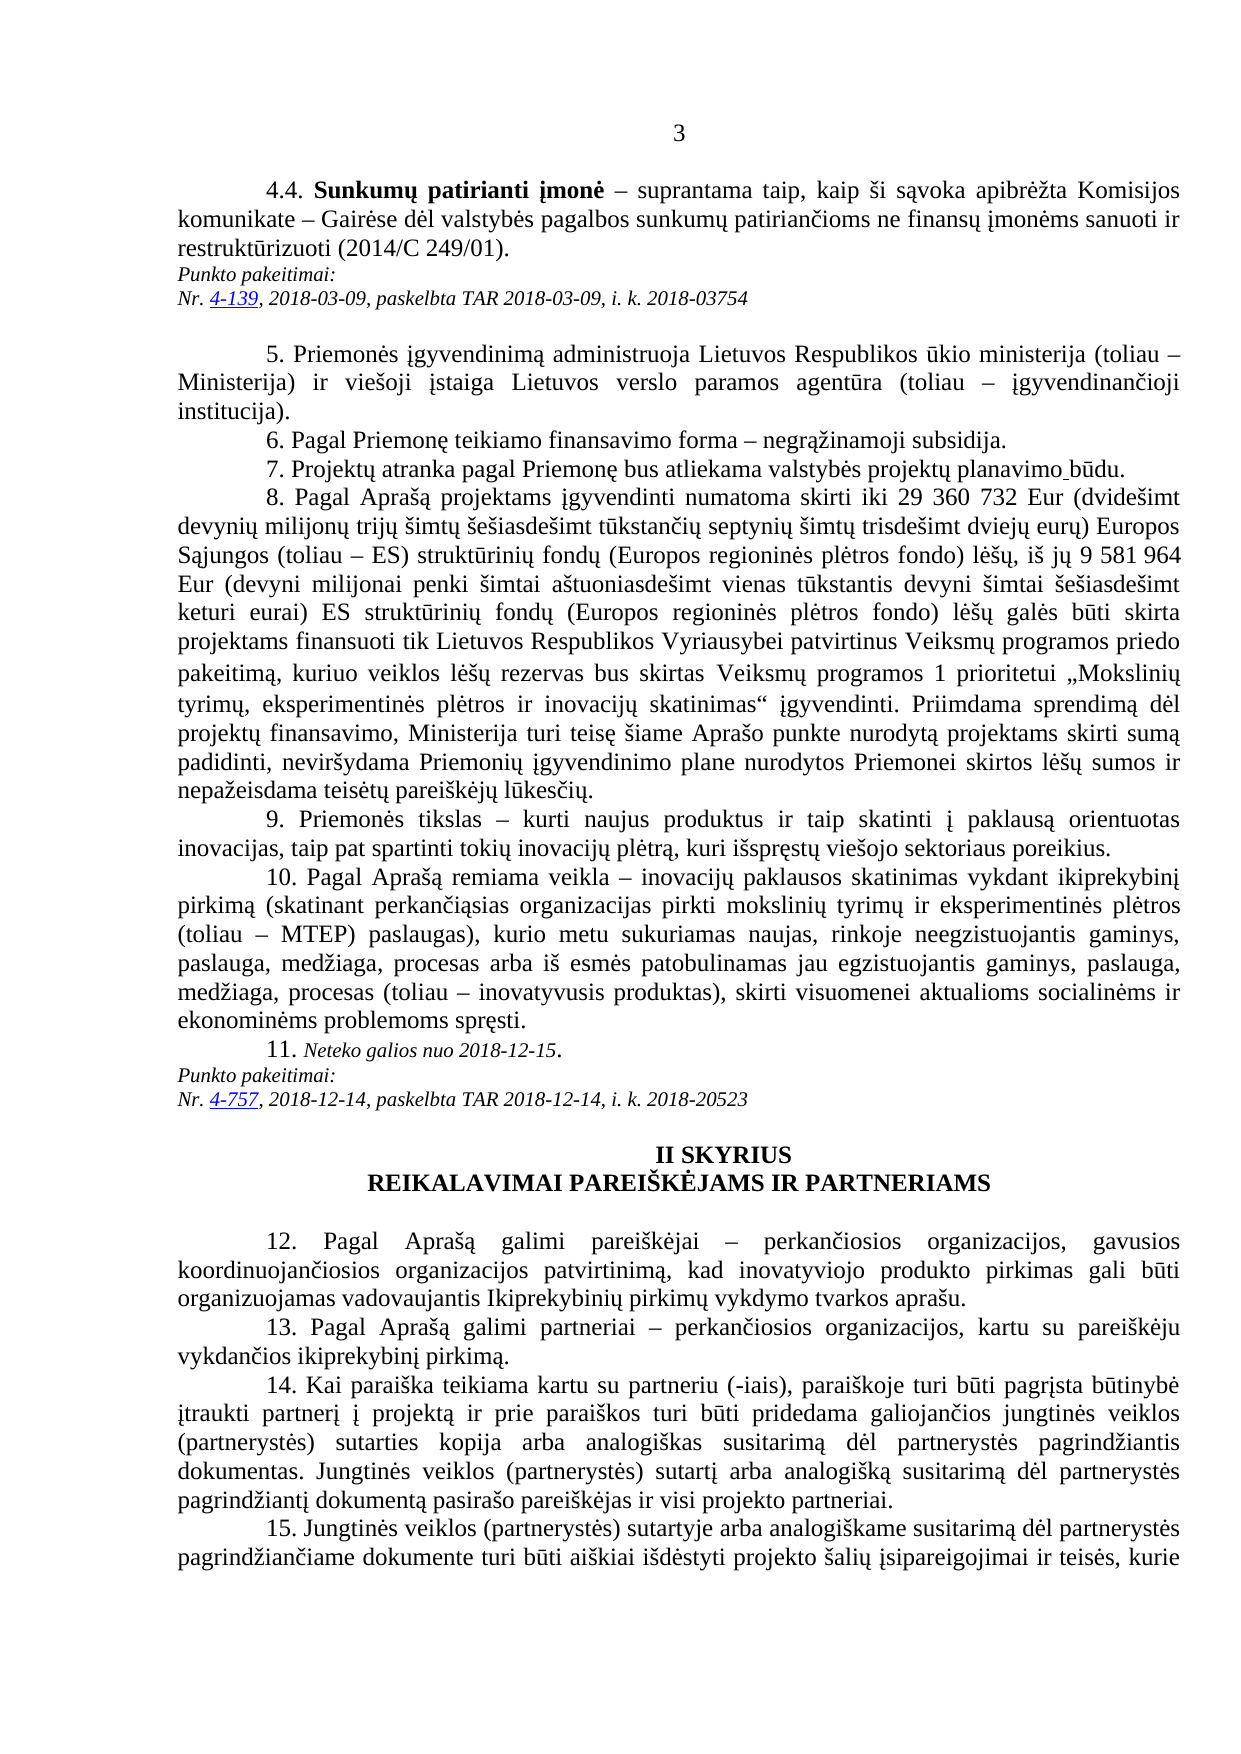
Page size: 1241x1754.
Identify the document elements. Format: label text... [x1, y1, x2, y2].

text 9. Priemonės tikslas – kurti naujus produktus ir taip skatinti į paklausą orientuotas inovacijas, taip pat spartinti tokių inovacijų plėtrą, kuri išspręstų viešojo sektoriaus poreikius. [177, 804, 1181, 862]
text 14. Kai paraiška teikiama kartu su partneriu (-iais), paraiškoje turi būti pagrįsta būtinybė įtraukti partnerį į projektą ir prie paraiškos turi būti pridedama galiojančios jungtinės veiklos (partnerystės) sutarties kopija arba analogiškas susitarimą dėl partnerystės pagrindžiantis dokumentas. Jungtinės veiklos (partnerystės) sutartį arba analogišką susitarimą dėl partnerystės pagrindžiantį dokumentą pasirašo pareiškėjas ir visi projekto partneriai. [177, 1370, 1181, 1513]
text 12. Pagal Aprašą galimi pareiškėjai – perkančiosios organizacijos, gavusios koordinuojančiosios organizacijos patvirtinimą, kad inovatyviojo produkto pirkimas gali būti organizuojamas vadovaujantis Ikiprekybinių pirkimų vykdymo tvarkos aprašu. [177, 1226, 1181, 1312]
text II SKYRIUS [177, 1140, 1181, 1168]
text 11. Neteko galios nuo 2018-12-15. [177, 1034, 1181, 1063]
text 7. Projektų atranka pagal Priemonę bus atliekama valstybės projektų planavimo būdu. [177, 454, 1181, 482]
text 15. Jungtinės veiklos (partnerystės) sutartyje arba analogiškame susitarimą dėl partnerystės pagrindžiančiame dokumente turi būti aiškiai išdėstyti projekto šalių įsipareigojimai ir teisės, kurie [177, 1513, 1181, 1571]
text 6. Pagal Priemonę teikiamo finansavimo forma – negrąžinamoji subsidija. [177, 425, 1181, 454]
text 8. Pagal Aprašą projektams įgyvendinti numatoma skirti iki 29 360 732 Eur (dvidešimt devynių milijonų trijų šimtų šešiasdešimt tūkstančių septynių šimtų trisdešimt dviejų eurų) Europos Sąjungos (toliau – ES) struktūrinių fondų (Europos regioninės plėtros fondo) lėšų, iš jų 9 581 964 Eur (devyni milijonai penki šimtai aštuoniasdešimt vienas tūkstantis devyni šimtai šešiasdešimt keturi eurai) ES struktūrinių fondų (Europos regioninės plėtros fondo) lėšų galės būti skirta projektams finansuoti tik Lietuvos Respublikos Vyriausybei patvirtinus Veiksmų programos priedo pakeitimą, kuriuo veiklos lėšų rezervas bus skirtas Veiksmų programos 1 prioritetui „Mokslinių tyrimų, eksperimentinės plėtros ir inovacijų skatinimas“ įgyvendinti. Priimdama sprendimą dėl projektų finansavimo, Ministerija turi teisę šiame Aprašo punkte nurodytą projektams skirti sumą padidinti, neviršydama Priemonių įgyvendinimo plane nurodytos Priemonei skirtos lėšų sumos ir nepažeisdama teisėtų pareiškėjų lūkesčių. [177, 482, 1181, 804]
text Nr. 4-757, 2018-12-14, paskelbta TAR 2018-12-14, i. k. 2018-20523 [177, 1087, 1181, 1111]
text 13. Pagal Aprašą galimi partneriai – perkančiosios organizacijos, kartu su pareiškėju vykdančios ikiprekybinį pirkimą. [177, 1312, 1181, 1370]
text Punkto pakeitimai: [177, 1063, 1181, 1087]
text REIKALAVIMAI PAREIŠKĖJAMS IR PARTNERIAMS [177, 1168, 1181, 1197]
text Punkto pakeitimai: [177, 262, 1181, 286]
text 10. Pagal Aprašą remiama veikla – inovacijų paklausos skatinimas vykdant ikiprekybinį pirkimą (skatinant perkančiąsias organizacijas pirkti mokslinių tyrimų ir eksperimentinės plėtros (toliau – MTEP) paslaugas), kurio metu sukuriamas naujas, rinkoje neegzistuojantis gaminys, paslauga, medžiaga, procesas arba iš esmės patobulinamas jau egzistuojantis gaminys, paslauga, medžiaga, procesas (toliau – inovatyvusis produktas), skirti visuomenei aktualioms socialinėms ir ekonominėms problemoms spręsti. [177, 862, 1181, 1034]
text Nr. 4-139, 2018-03-09, paskelbta TAR 2018-03-09, i. k. 2018-03754 [177, 286, 1181, 310]
text 5. Priemonės įgyvendinimą administruoja Lietuvos Respublikos ūkio ministerija (toliau – Ministerija) ir viešoji įstaiga Lietuvos verslo paramos agentūra (toliau – įgyvendinančioji institucija). [177, 339, 1181, 425]
text 4.4. Sunkumų patirianti įmonė – suprantama taip, kaip ši sąvoka apibrėžta Komisijos komunikate – Gairėse dėl valstybės pagalbos sunkumų patiriančioms ne finansų įmonėms sanuoti ir restruktūrizuoti (2014/C 249/01). [177, 176, 1181, 262]
